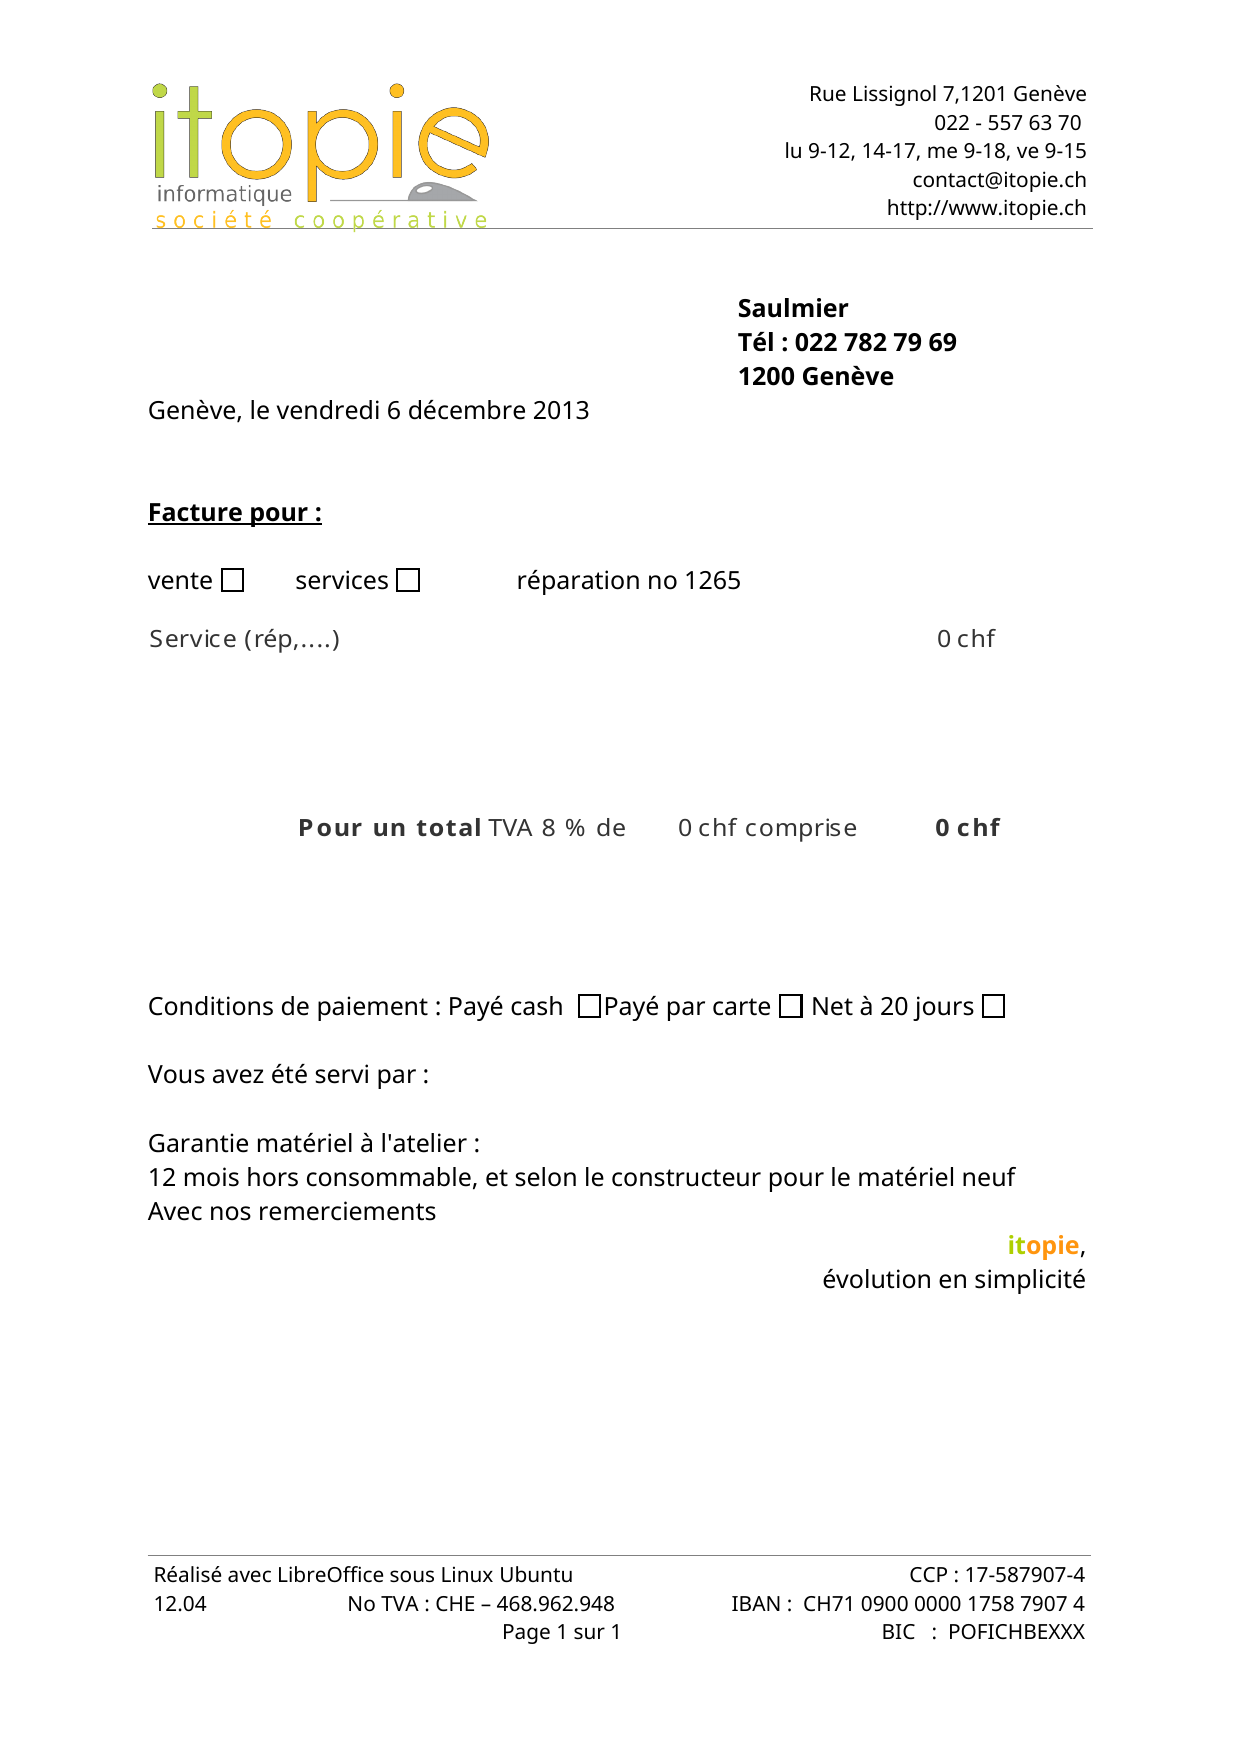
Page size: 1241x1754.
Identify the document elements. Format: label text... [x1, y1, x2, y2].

text Garantie matériel à l'atelier : [148, 1125, 1093, 1159]
text Vous avez été servi par : [148, 1057, 1093, 1091]
text 12 mois hors consommable, et selon le constructeur pour le matériel neuf [148, 1159, 1093, 1193]
text Tél : 022 782 79 69 [148, 324, 1093, 358]
text Saulmier [148, 290, 1093, 324]
text 1200 Genève [148, 358, 1093, 392]
text vente services réparation no 1265 [148, 563, 1093, 597]
text Avec nos remerciements [148, 1193, 1093, 1227]
text Conditions de paiement : Payé cash Payé par carte Net à 20 jours [148, 989, 1093, 1023]
picture [138, 72, 500, 244]
text itopie, [148, 1227, 1093, 1262]
text évolution en simplicité [148, 1262, 1093, 1296]
text Genève, le vendredi 6 décembre 2013 [148, 392, 1093, 427]
text Facture pour : [148, 495, 1093, 529]
